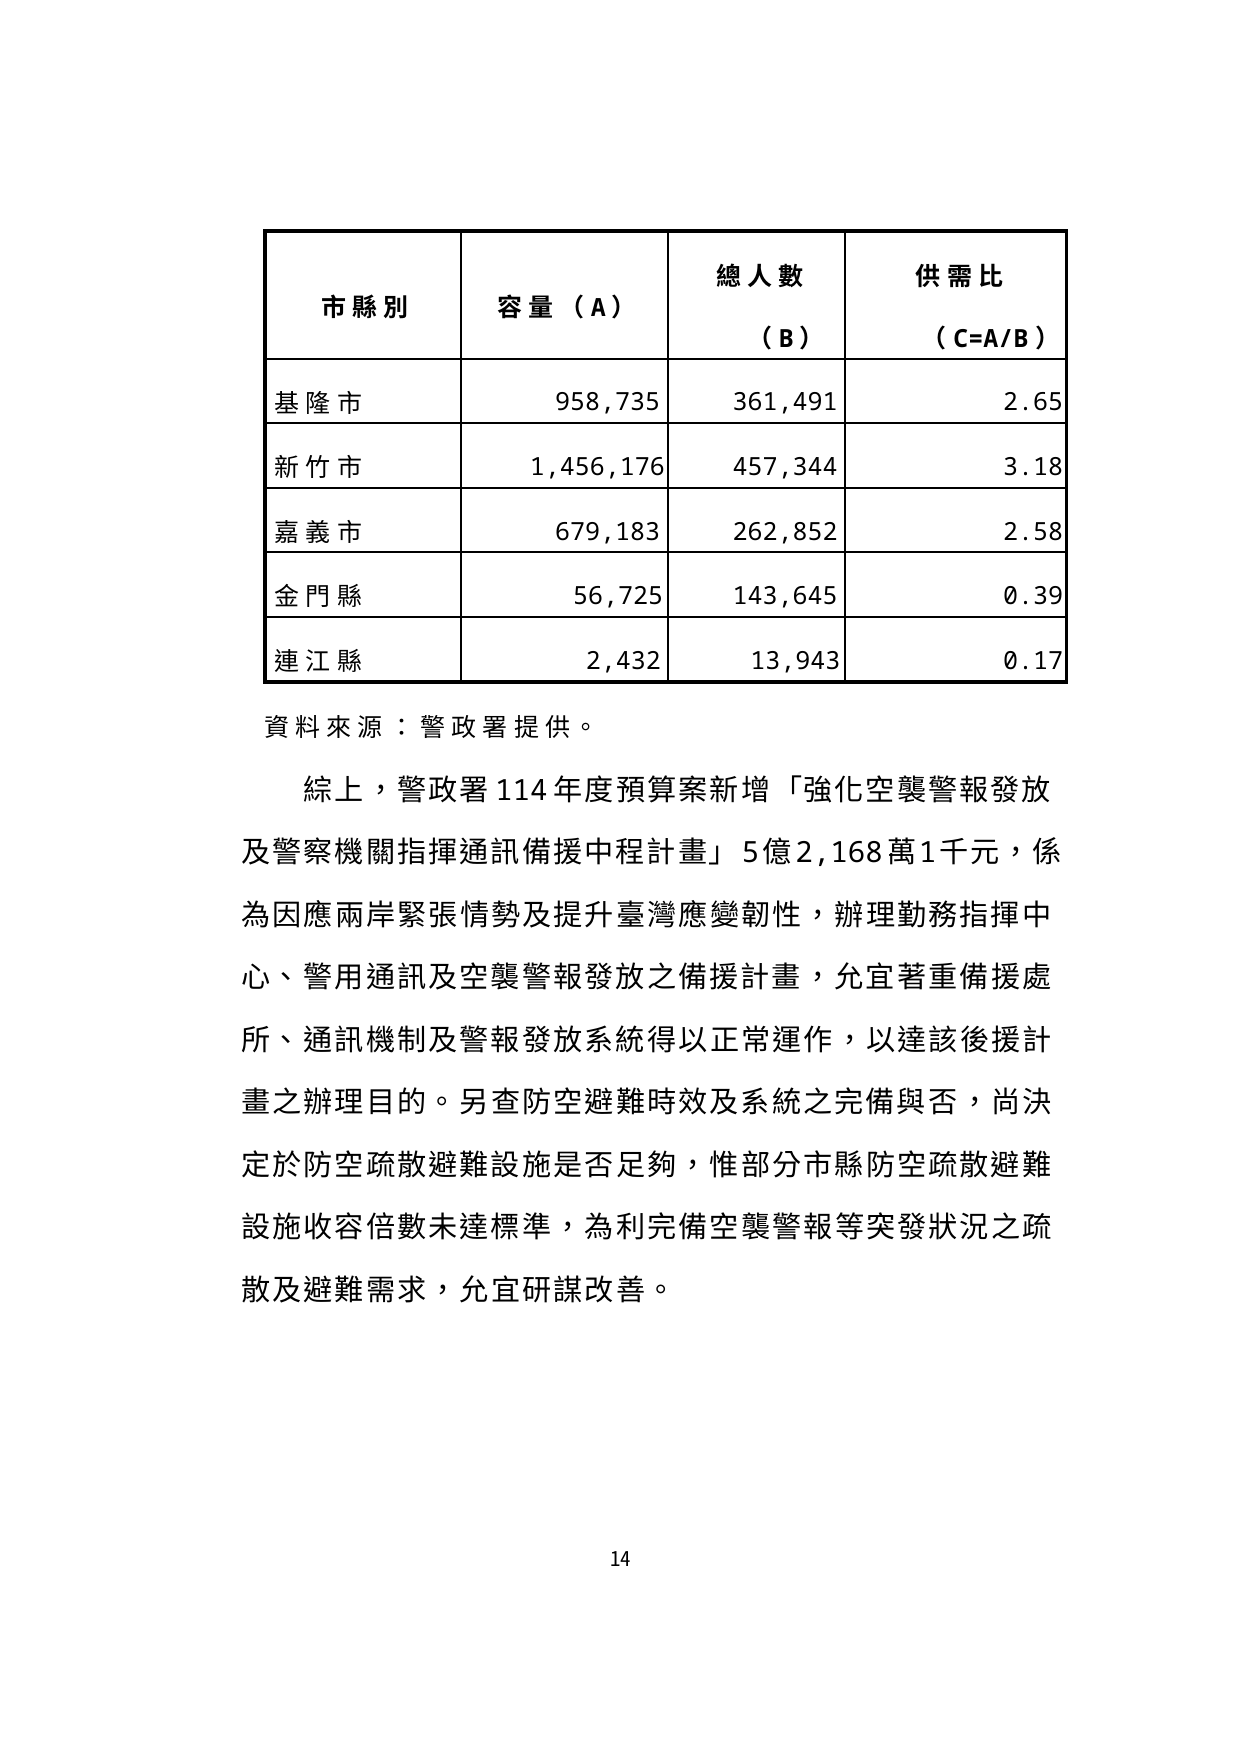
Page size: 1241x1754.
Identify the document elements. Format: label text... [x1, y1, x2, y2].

table_cell 連江縣 [267, 618, 460, 680]
table_cell 3.18 [846, 424, 1065, 487]
table_cell 2.65 [846, 360, 1065, 422]
table_cell 361,491 [669, 360, 844, 422]
table_cell 2.58 [846, 489, 1065, 551]
table_header 容量（A） [462, 233, 667, 357]
table_cell 2,432 [462, 618, 667, 680]
table_cell 金門縣 [267, 553, 460, 616]
table_cell 基隆市 [267, 360, 460, 422]
table_cell 457,344 [669, 424, 844, 487]
table_cell 0.39 [846, 553, 1065, 616]
table_cell 嘉義市 [267, 489, 460, 551]
table_cell 新竹市 [267, 424, 460, 487]
table_header 供需比（C=A/B） [846, 233, 1065, 357]
table_cell 958,735 [462, 360, 667, 422]
table_cell 13,943 [669, 618, 844, 680]
table_header 市縣別 [267, 233, 460, 357]
table_cell 0.17 [846, 618, 1065, 680]
table_cell 143,645 [669, 553, 844, 616]
table_cell 262,852 [669, 489, 844, 551]
table_header 總人數（B） [669, 233, 844, 357]
text 綜上，警政署114年度預算案新增「強化空襲警報發放及警察機關指揮通訊備援中程計畫」5億2,168萬1千元，係為因應兩岸緊張情勢及提升臺灣應變韌性，辦理勤務指揮中心、警用通訊及空襲警報發放之備援計畫，允宜著重備援處所、通訊機制及警報發放系統得以正常運作，以達該後援計畫之辦理目的。另查防空避難時效及系統之完備與否，尚決定於防空疏散避難設施是否足夠，惟部分市縣防空疏散避難設施收容倍數未達標準，為利完備空襲警報等突發狀況之疏散及避難需求，允宜研謀改善。 [236, 746, 1063, 1371]
text 資料來源：警政署提供。 [258, 683, 1063, 746]
table_cell 679,183 [462, 489, 667, 551]
table_cell 1,456,176 [462, 424, 667, 487]
table_cell 56,725 [462, 553, 667, 616]
